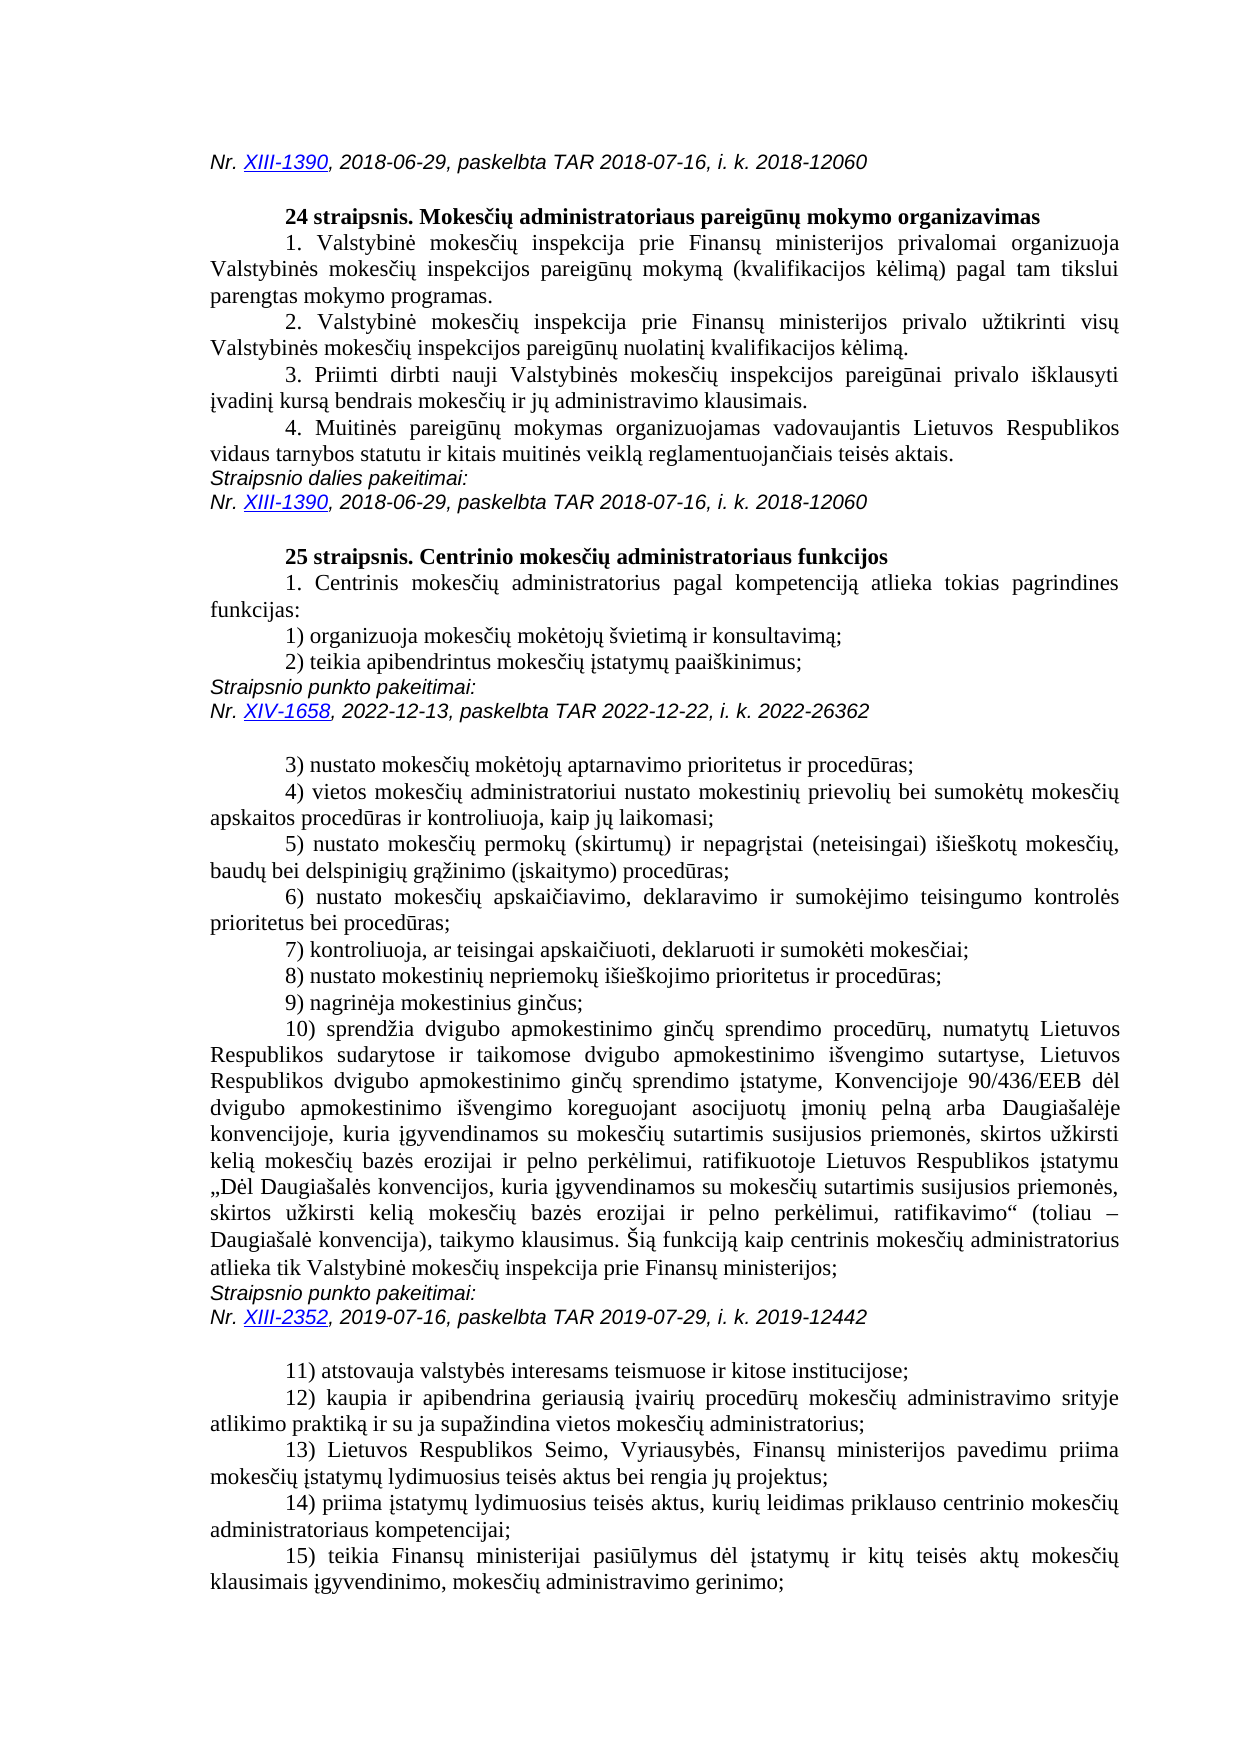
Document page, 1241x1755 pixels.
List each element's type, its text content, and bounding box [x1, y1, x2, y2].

text Nr. XIII-2352, 2019-07-16, paskelbta TAR 2019-07-29, i. k. 2019-12442 [210, 1305, 1120, 1329]
text 3. Priimti dirbti nauji Valstybinės mokesčių inspekcijos pareigūnai privalo išklausyti įvadinį kursą bendrais mokesčių ir jų administravimo klausimais. [210, 361, 1120, 413]
text Straipsnio punkto pakeitimai: [210, 1281, 1120, 1305]
text Straipsnio punkto pakeitimai: [210, 675, 1120, 699]
text 3) nustato mokesčių mokėtojų aptarnavimo prioritetus ir procedūras; [210, 751, 1120, 778]
text 5) nustato mokesčių permokų (skirtumų) ir nepagrįstai (neteisingai) išieškotų mokesčių, baudų bei delspinigių grąžinimo (įskaitymo) procedūras; [210, 830, 1120, 883]
text 4. Muitinės pareigūnų mokymas organizuojamas vadovaujantis Lietuvos Respublikos vidaus tarnybos statutu ir kitais muitinės veiklą reglamentuojančiais teisės aktais. [210, 413, 1120, 466]
text 6) nustato mokesčių apskaičiavimo, deklaravimo ir sumokėjimo teisingumo kontrolės prioritetus bei procedūras; [210, 883, 1120, 936]
text 7) kontroliuoja, ar teisingai apskaičiuoti, deklaruoti ir sumokėti mokesčiai; [210, 936, 1120, 962]
text 11) atstovauja valstybės interesams teismuose ir kitose institucijose; [210, 1357, 1120, 1384]
text 24 straipsnis. Mokesčių administratoriaus pareigūnų mokymo organizavimas [210, 203, 1120, 229]
text 2. Valstybinė mokesčių inspekcija prie Finansų ministerijos privalo užtikrinti visų Valstybinės mokesčių inspekcijos pareigūnų nuolatinį kvalifikacijos kėlimą. [210, 308, 1120, 361]
text 10) sprendžia dvigubo apmokestinimo ginčų sprendimo procedūrų, numatytų Lietuvos Respublikos sudarytose ir taikomose dvigubo apmokestinimo išvengimo sutartyse, Lietuvos Respublikos dvigubo apmokestinimo ginčų sprendimo įstatyme, Konvencijoje 90/436/EEB dėl dvigubo apmokestinimo išvengimo koreguojant asocijuotų įmonių pelną arba Daugiašalėje konvencijoje, kuria įgyvendinamos su mokesčių sutartimis susijusios priemonės, skirtos užkirsti kelią mokesčių bazės erozijai ir pelno perkėlimui, ratifikuotoje Lietuvos Respublikos įstatymu „Dėl Daugiašalės konvencijos, kuria įgyvendinamos su mokesčių sutartimis susijusios priemonės, skirtos užkirsti kelią mokesčių bazės erozijai ir pelno perkėlimui, ratifikavimo“ (toliau – Daugiašalė konvencija), taikymo klausimus. Šią funkciją kaip centrinis mokesčių administratorius atlieka tik Valstybinė mokesčių inspekcija prie Finansų ministerijos; [210, 1015, 1120, 1281]
text 25 straipsnis. Centrinio mokesčių administratoriaus funkcijos [210, 543, 1120, 569]
text Nr. XIII-1390, 2018-06-29, paskelbta TAR 2018-07-16, i. k. 2018-12060 [210, 490, 1120, 514]
text 8) nustato mokestinių nepriemokų išieškojimo prioritetus ir procedūras; [210, 962, 1120, 988]
text 2) teikia apibendrintus mokesčių įstatymų paaiškinimus; [210, 648, 1120, 675]
text Straipsnio dalies pakeitimai: [210, 466, 1120, 490]
text 1. Centrinis mokesčių administratorius pagal kompetenciją atlieka tokias pagrindines funkcijas: [210, 569, 1120, 622]
text 9) nagrinėja mokestinius ginčus; [210, 988, 1120, 1015]
text 15) teikia Finansų ministerijai pasiūlymus dėl įstatymų ir kitų teisės aktų mokesčių klausimais įgyvendinimo, mokesčių administravimo gerinimo; [210, 1542, 1120, 1595]
text 12) kaupia ir apibendrina geriausią įvairių procedūrų mokesčių administravimo srityje atlikimo praktiką ir su ja supažindina vietos mokesčių administratorius; [210, 1384, 1120, 1437]
text 14) priima įstatymų lydimuosius teisės aktus, kurių leidimas priklauso centrinio mokesčių administratoriaus kompetencijai; [210, 1489, 1120, 1542]
text 13) Lietuvos Respublikos Seimo, Vyriausybės, Finansų ministerijos pavedimu priima mokesčių įstatymų lydimuosius teisės aktus bei rengia jų projektus; [210, 1437, 1120, 1489]
text Nr. XIII-1390, 2018-06-29, paskelbta TAR 2018-07-16, i. k. 2018-12060 [210, 150, 1120, 174]
text Nr. XIV-1658, 2022-12-13, paskelbta TAR 2022-12-22, i. k. 2022-26362 [210, 699, 1120, 723]
text 1) organizuoja mokesčių mokėtojų švietimą ir konsultavimą; [210, 622, 1120, 648]
text 4) vietos mokesčių administratoriui nustato mokestinių prievolių bei sumokėtų mokesčių apskaitos procedūras ir kontroliuoja, kaip jų laikomasi; [210, 778, 1120, 830]
text 1. Valstybinė mokesčių inspekcija prie Finansų ministerijos privalomai organizuoja Valstybinės mokesčių inspekcijos pareigūnų mokymą (kvalifikacijos kėlimą) pagal tam tikslui parengtas mokymo programas. [210, 229, 1120, 308]
